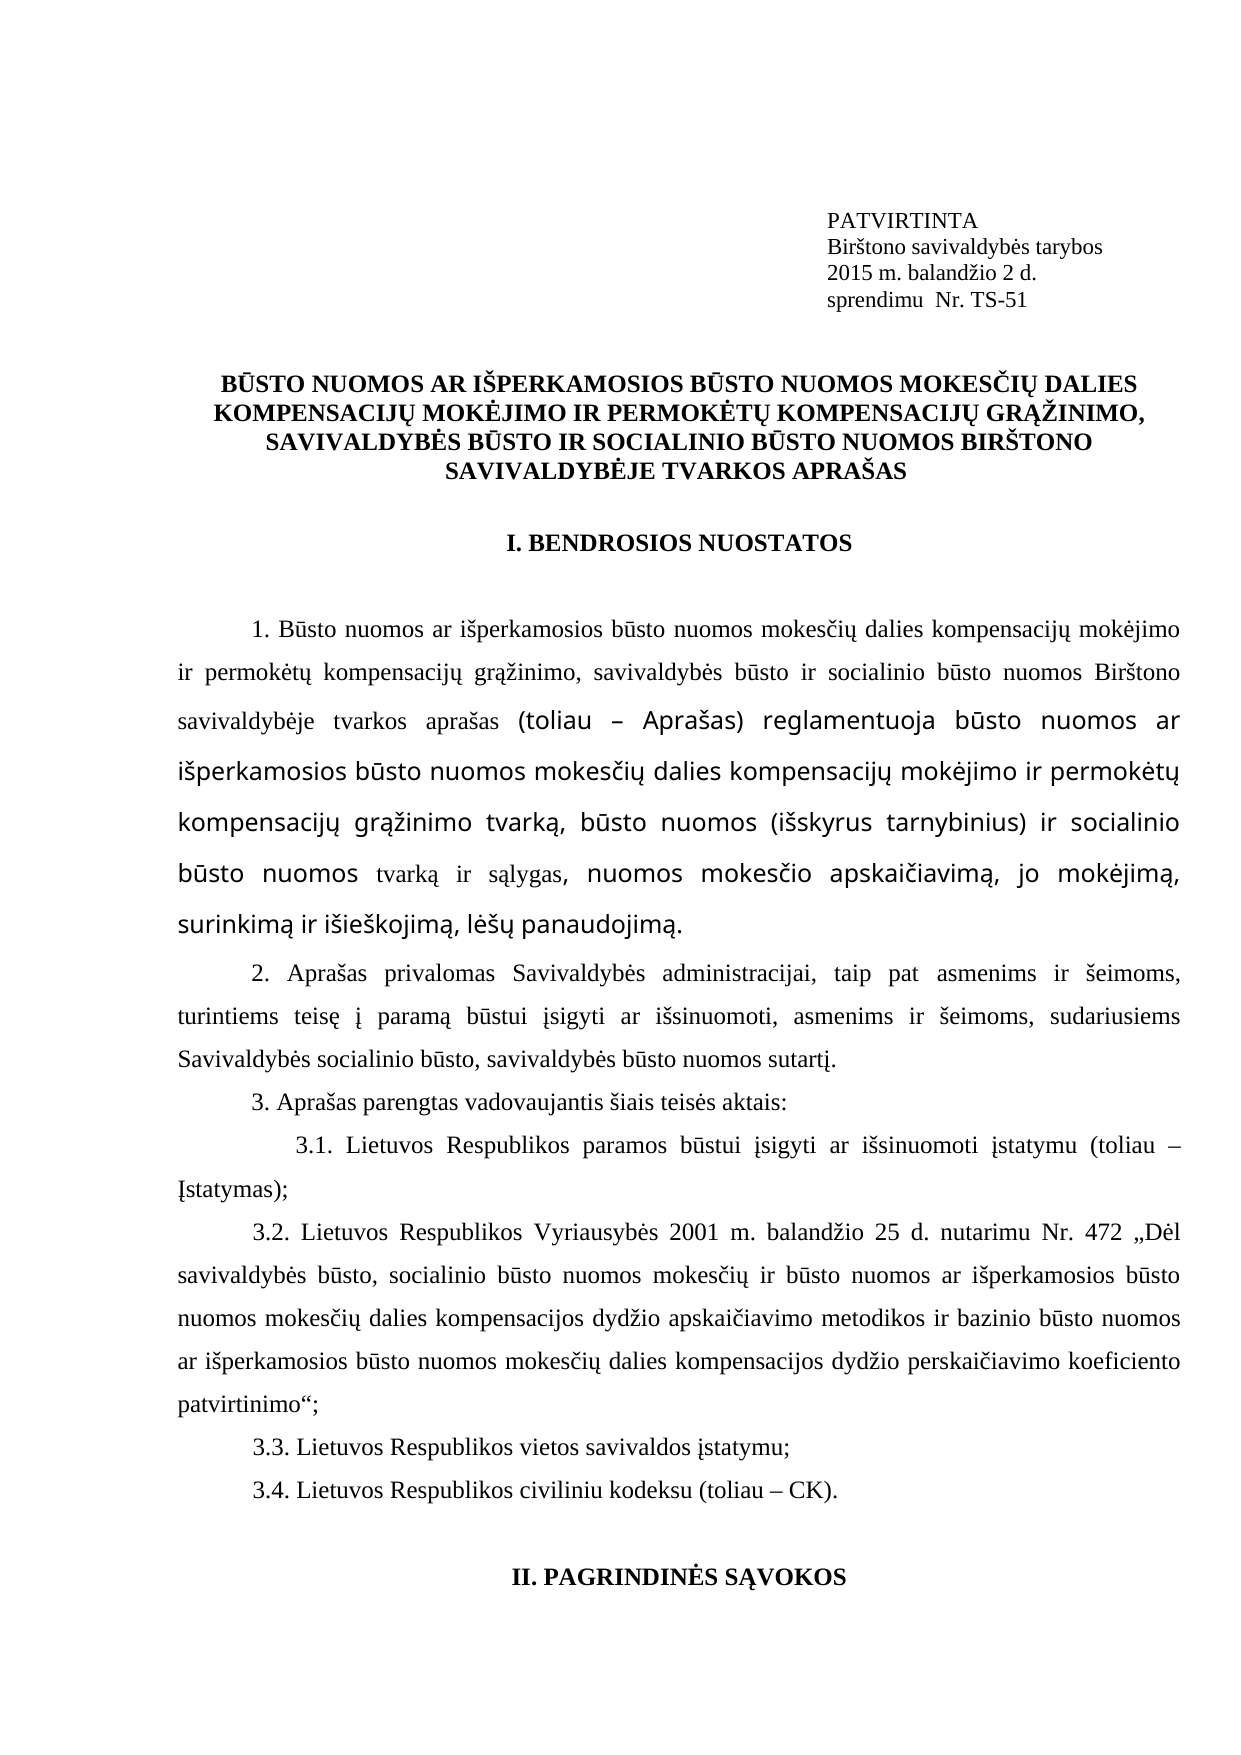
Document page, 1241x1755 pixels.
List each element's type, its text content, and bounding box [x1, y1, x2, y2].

text Birštono savivaldybės tarybos [827, 233, 1181, 259]
text BŪSTO NUOMOS AR IŠPERKAMOSIOS BŪSTO NUOMOS MOKESČIŲ DALIES KOMPENSACIJŲ MOKĖJIMO IR PERMOKĖTŲ KOMPENSACIJŲ GRĄŽINIMO, SAVIVALDYBĖS BŪSTO IR SOCIALINIO BŪSTO NUOMOS BIRŠTONO SAVIVALDYBĖJE TVARKOS APRAŠAS [177, 369, 1181, 484]
text 3. Aprašas parengtas vadovaujantis šiais teisės aktais: [177, 1087, 1181, 1116]
text sprendimu Nr. TS-51 [827, 286, 1181, 312]
text 2. Aprašas privalomas Savivaldybės administracijai, taip pat asmenims ir šeimoms, turintiems teisę į paramą būstui įsigyti ar išsinuomoti, asmenims ir šeimoms, sudariusiems Savivaldybės socialinio būsto, savivaldybės būsto nuomos sutartį. [177, 958, 1181, 1073]
text I. BENDROSIOS NUOSTATOS [177, 528, 1181, 556]
text 2015 m. balandžio 2 d. [827, 259, 1181, 286]
text 1. Būsto nuomos ar išperkamosios būsto nuomos mokesčių dalies kompensacijų mokėjimo ir permokėtų kompensacijų grąžinimo, savivaldybės būsto ir socialinio būsto nuomos Birštono savivaldybėje tvarkos aprašas (toliau – Aprašas) reglamentuoja būsto nuomos ar išperkamosios būsto nuomos mokesčių dalies kompensacijų mokėjimo ir permokėtų kompensacijų grąžinimo tvarką, būsto nuomos (išskyrus tarnybinius) ir socialinio būsto nuomos tvarką ir sąlygas, nuomos mokesčio apskaičiavimą, jo mokėjimą, surinkimą ir išieškojimą, lėšų panaudojimą. [177, 614, 1181, 941]
text 3.4. Lietuvos Respublikos civiliniu kodeksu (toliau – CK). [177, 1476, 1181, 1504]
text PATVIRTINTA [827, 207, 1181, 233]
text 3.2. Lietuvos Respublikos Vyriausybės 2001 m. balandžio 25 d. nutarimu Nr. 472 „Dėl savivaldybės būsto, socialinio būsto nuomos mokesčių ir būsto nuomos ar išperkamosios būsto nuomos mokesčių dalies kompensacijos dydžio apskaičiavimo metodikos ir bazinio būsto nuomos ar išperkamosios būsto nuomos mokesčių dalies kompensacijos dydžio perskaičiavimo koeficiento patvirtinimo“; [177, 1217, 1181, 1418]
text 3.3. Lietuvos Respublikos vietos savivaldos įstatymu; [177, 1432, 1181, 1461]
text II. PAGRINDINĖS SĄVOKOS [177, 1562, 1181, 1591]
text 3.1. Lietuvos Respublikos paramos būstui įsigyti ar išsinuomoti įstatymu (toliau – Įstatymas); [177, 1131, 1181, 1202]
